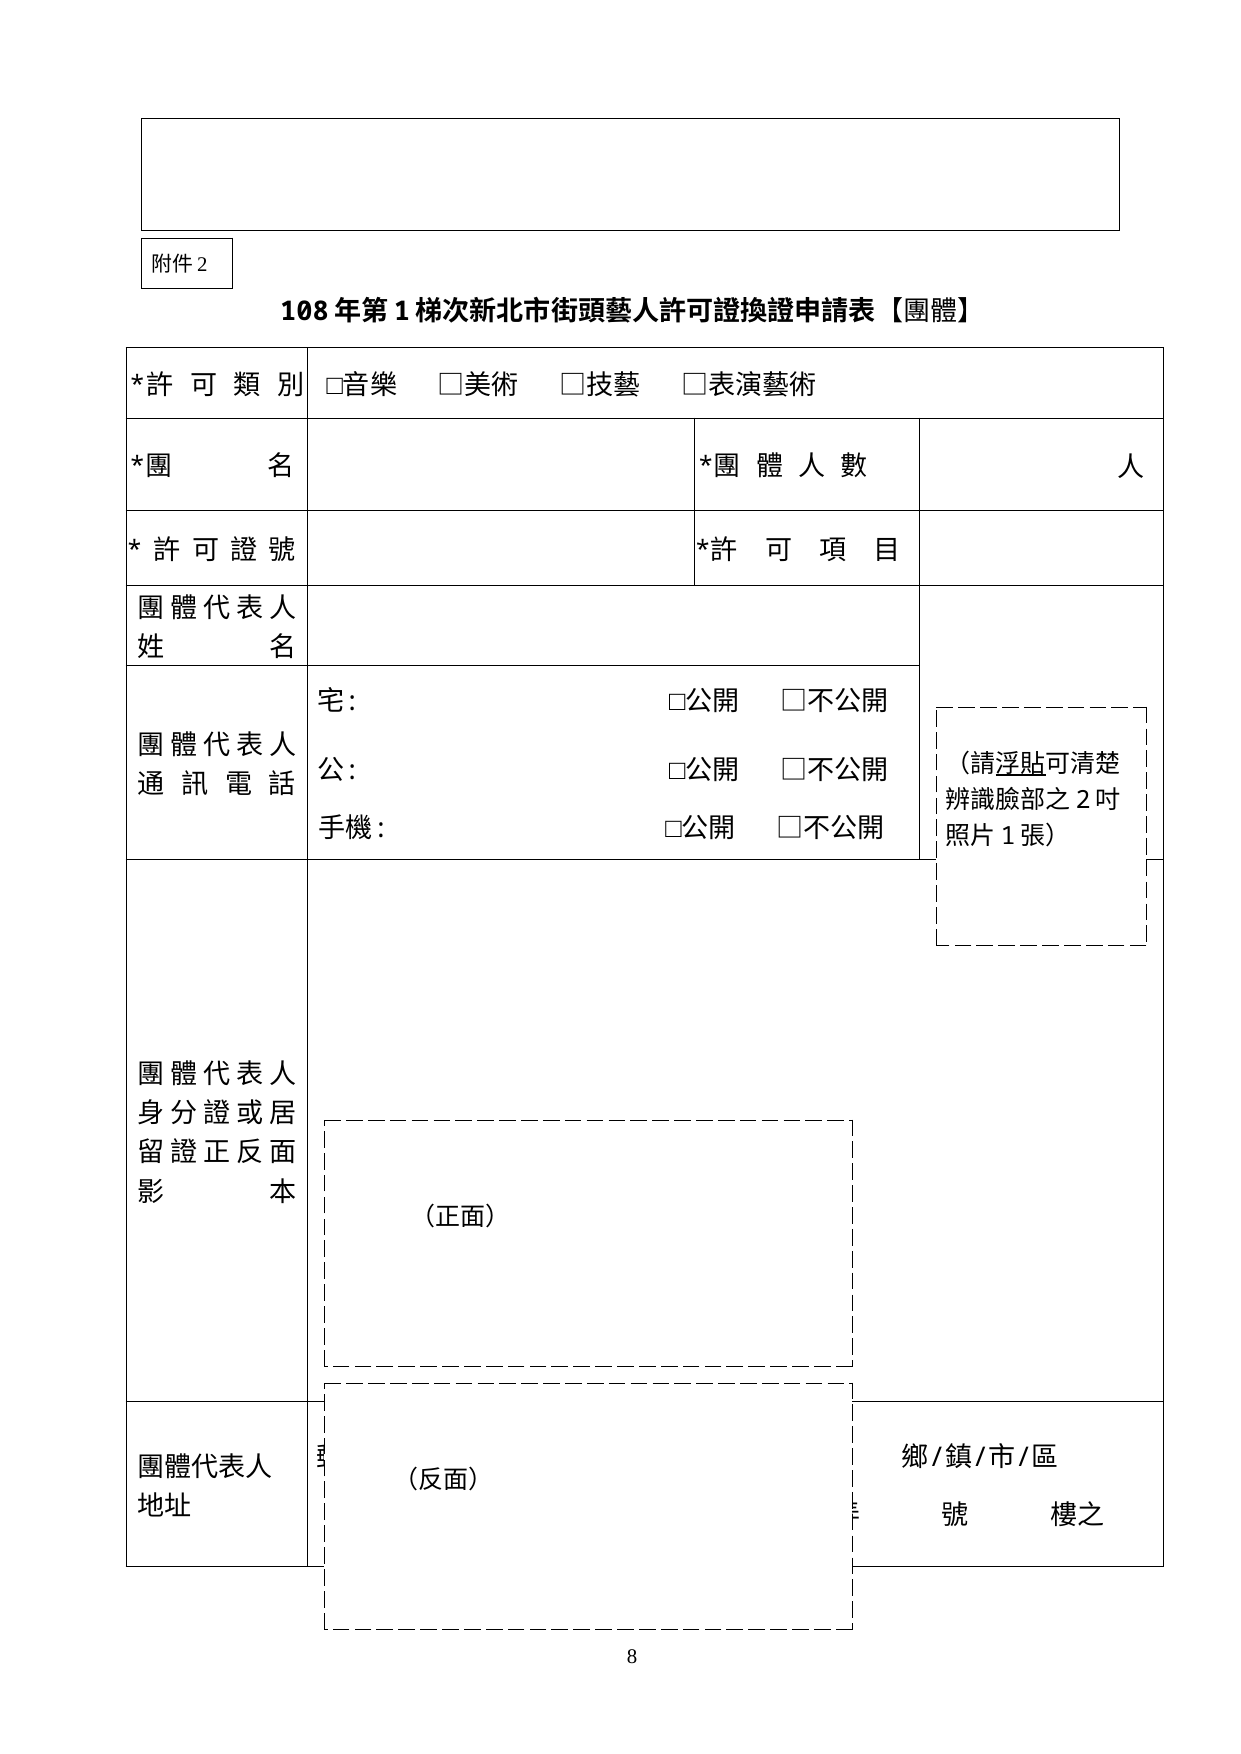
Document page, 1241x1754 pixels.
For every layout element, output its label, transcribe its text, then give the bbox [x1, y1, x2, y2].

table_cell [920, 586, 1163, 945]
table_header [142, 119, 1119, 230]
table_cell 團體代表人姓名 [127, 586, 307, 665]
text [142, 239, 232, 288]
table_cell [308, 860, 1163, 1629]
table_header □音樂 □美術 □技藝 □表演藝術 [308, 348, 1163, 417]
text 108年第1梯次新北市街頭藝人許可證換證申請表【團體】 [142, 287, 1122, 328]
table_cell 團體代表人 通訊電話 [127, 666, 307, 859]
table_cell 郵遞區號□□□□□ 縣/市 鄉/鎮/市/區 路/街 段 巷 弄 號 樓之 [852, 1402, 1163, 1566]
table_cell *許可證號 [127, 511, 307, 585]
table_cell [308, 586, 919, 665]
table_cell 團體代表人 身分證或居留證正反面影本 [127, 860, 307, 1401]
table_cell *團 名 [127, 419, 307, 510]
table_cell 人 [920, 419, 1163, 510]
text 附件2 [151, 247, 223, 277]
table_cell 郵遞區號□□□□□ 縣/市 鄉/鎮/市/區 路/街 段 巷 弄 號 樓之 [308, 1402, 324, 1566]
table_cell [308, 419, 694, 510]
table_cell 宅: □公開 □不公開 公: □公開 □不公開 手機: □公開 □不公開 [308, 666, 919, 859]
table_cell *許 可 項 目 [695, 511, 919, 585]
table_header *許 可 類 別 [127, 348, 307, 417]
table_cell [308, 511, 694, 585]
table_cell 團體代表人地址 [127, 1402, 307, 1566]
table_cell [920, 511, 1163, 585]
table_cell *團體人數 [695, 419, 919, 510]
